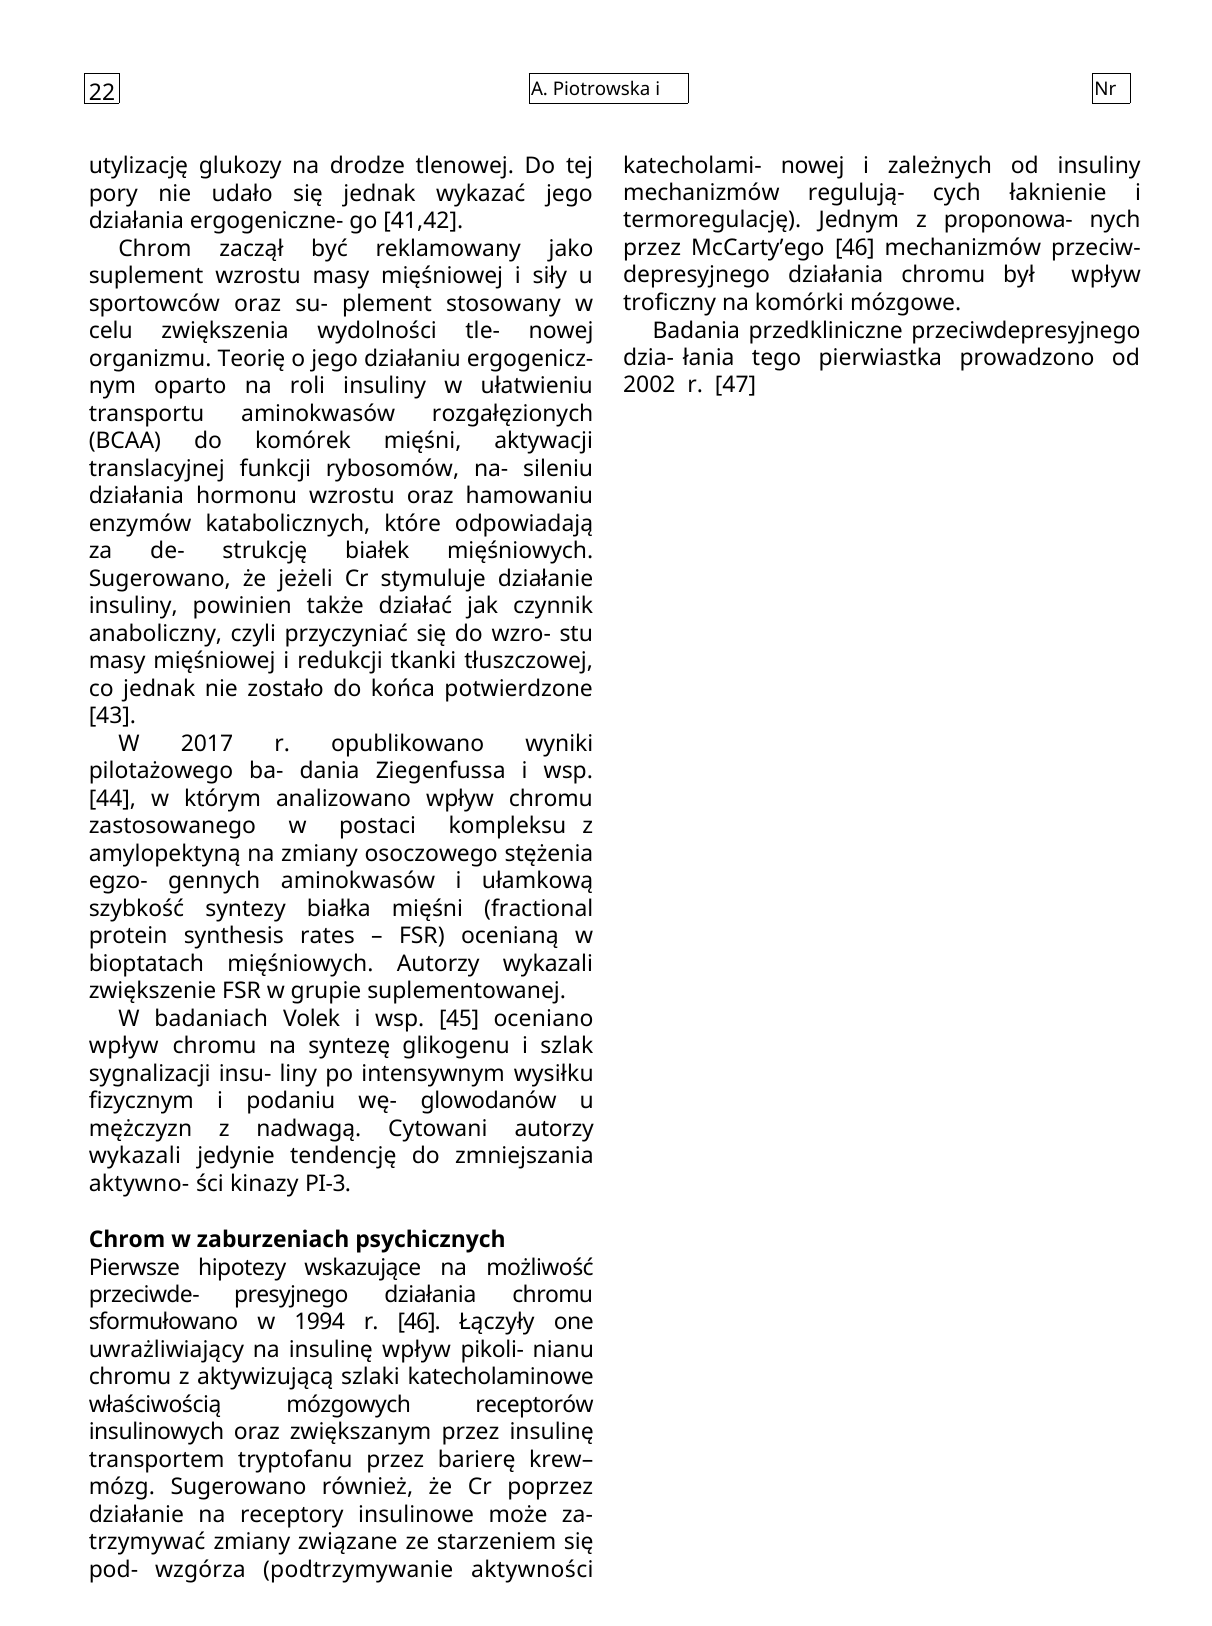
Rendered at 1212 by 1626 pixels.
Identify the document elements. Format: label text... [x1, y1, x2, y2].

text W badaniach Volek i wsp. [45] oceniano wpływ chromu na syntezę glikogenu i szlak sygnalizacji insu- liny po intensywnym wysiłku fizycznym i podaniu wę- glowodanów u mężczyzn z nadwagą. Cytowani autorzy wykazali jedynie tendencję do zmniejszania aktywno- ści kinazy PI-3. [88, 1004, 593, 1197]
text W 2017 r. opublikowano wyniki pilotażowego ba- dania Ziegenfussa i wsp. [44], w którym analizowano wpływ chromu zastosowanego w postaci kompleksu z amylopektyną na zmiany osoczowego stężenia egzo- gennych aminokwasów i ułamkową szybkość syntezy białka mięśni (fractional protein synthesis rates – FSR) ocenianą w bioptatach mięśniowych. Autorzy wykazali zwiększenie FSR w grupie suplementowanej. [88, 729, 593, 1004]
text Pierwsze hipotezy wskazujące na możliwość przeciwde- presyjnego działania chromu sformułowano w 1994 r. [46]. Łączyły one uwrażliwiający na insulinę wpływ pikoli- nianu chromu z aktywizującą szlaki katecholaminowe właściwością mózgowych receptorów insulinowych oraz zwiększanym przez insulinę transportem tryptofanu przez barierę krew–mózg. Sugerowano również, że Cr poprzez działanie na receptory insulinowe może za- trzymywać zmiany związane ze starzeniem się pod- wzgórza (podtrzymywanie aktywności [88, 1254, 593, 1584]
text utylizację glukozy na drodze tlenowej. Do tej pory nie udało się jednak wykazać jego działania ergogeniczne- go [41,42]. [88, 152, 593, 234]
text Badania przedkliniczne przeciwdepresyjnego dzia- łania tego pierwiastka prowadzono od 2002 r. [47] [623, 317, 1141, 399]
text Chrom zaczął być reklamowany jako suplement wzrostu masy mięśniowej i siły u sportowców oraz su- plement stosowany w celu zwiększenia wydolności tle- nowej organizmu. Teorię o jego działaniu ergogenicz- nym oparto na roli insuliny w ułatwieniu transportu aminokwasów rozgałęzionych (BCAA) do komórek mięśni, aktywacji translacyjnej funkcji rybosomów, na- sileniu działania hormonu wzrostu oraz hamowaniu enzymów katabolicznych, które odpowiadają za de- strukcję białek mięśniowych. Sugerowano, że jeżeli Cr stymuluje działanie insuliny, powinien także działać jak czynnik anaboliczny, czyli przyczyniać się do wzro- stu masy mięśniowej i redukcji tkanki tłuszczowej, co jednak nie zostało do końca potwierdzone [43]. [88, 234, 593, 729]
text katecholami- nowej i zależnych od insuliny mechanizmów regulują- cych łaknienie i termoregulację). Jednym z proponowa- nych przez McCarty’ego [46] mechanizmów przeciw- depresyjnego działania chromu był wpływ troficzny na komórki mózgowe. [623, 152, 1141, 317]
subtitle Chrom w zaburzeniach psychicznych [88, 1223, 593, 1253]
